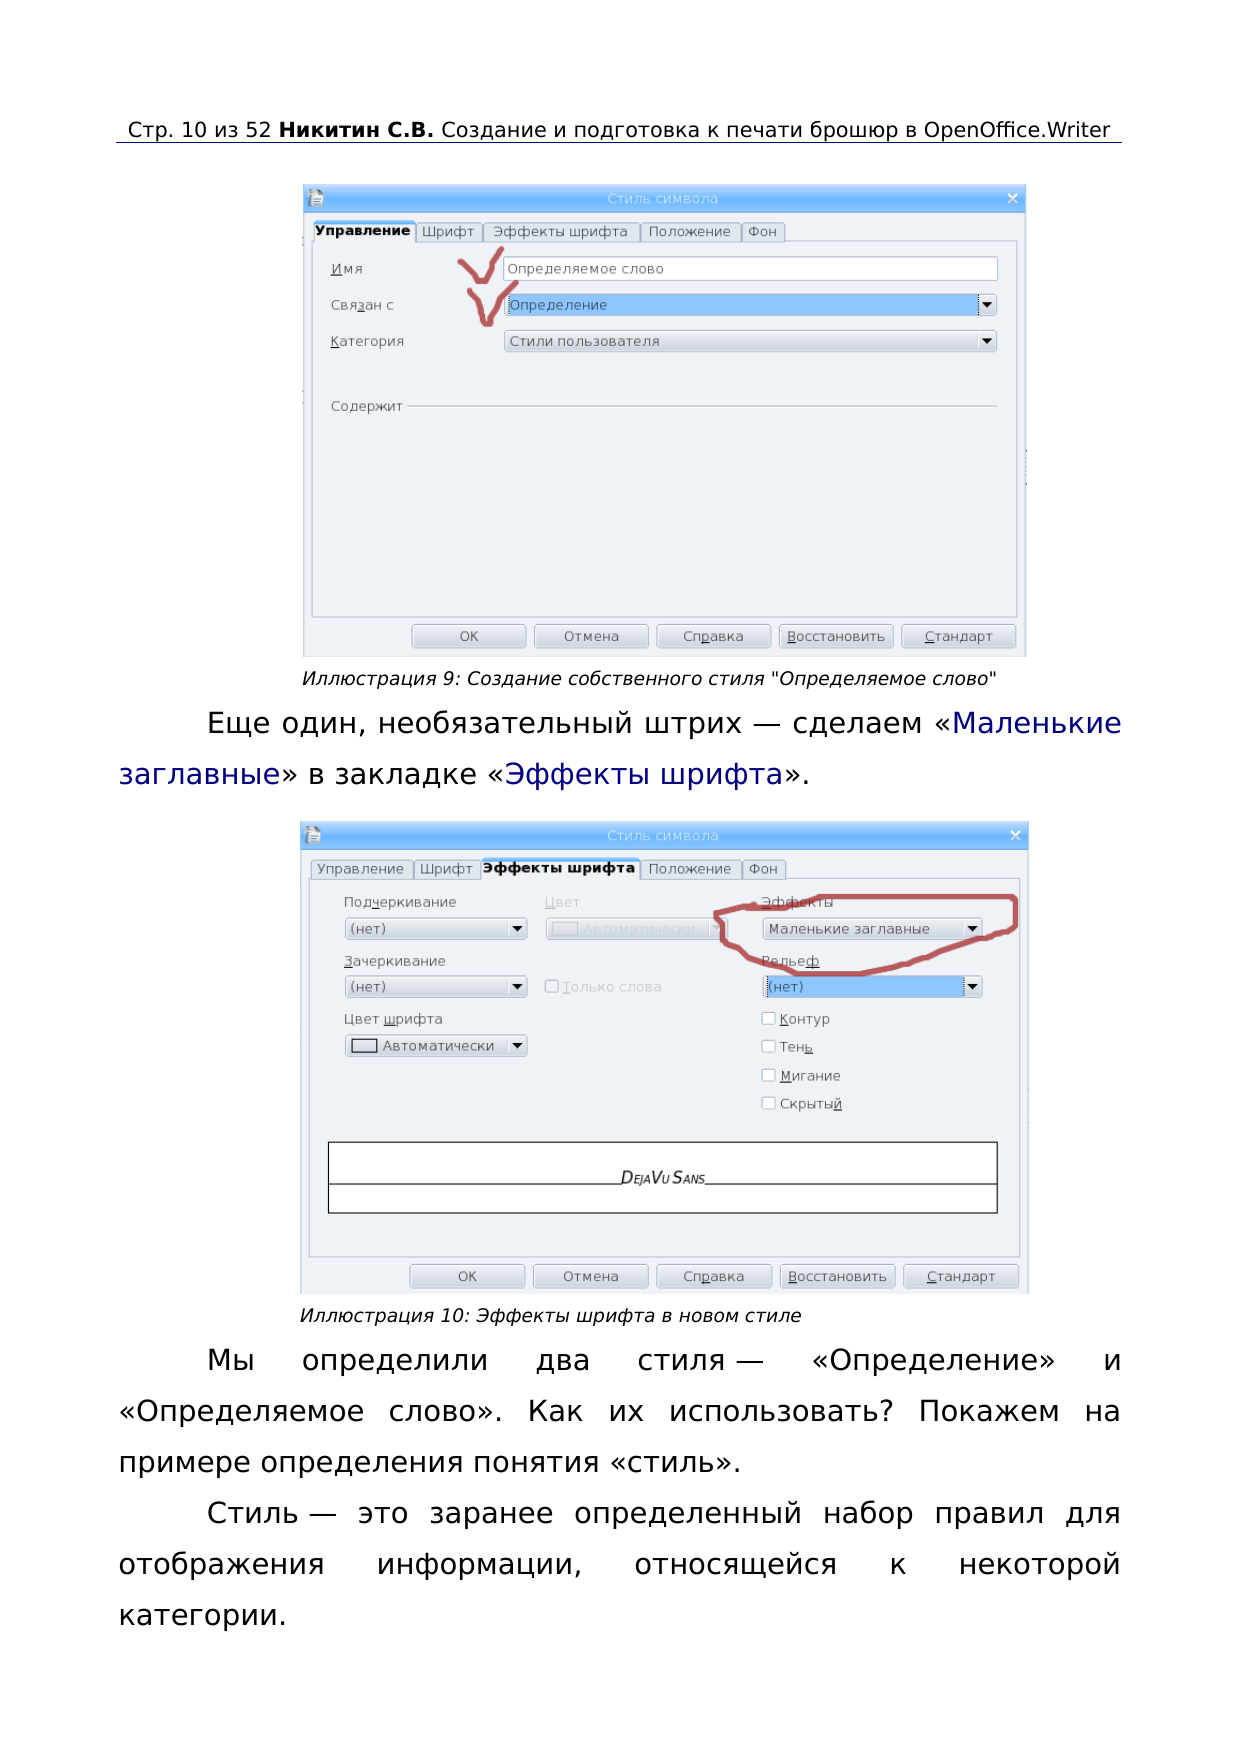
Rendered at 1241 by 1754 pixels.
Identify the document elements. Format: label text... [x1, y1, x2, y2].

text Мы определили два стиля — «Определение» и «Определяемое слово». Как их использовать? Покажем на примере определения понятия «стиль». [118, 1343, 1122, 1479]
picture [302, 184, 1027, 657]
text Иллюстрация 9: Создание собственного стиля "Определяемое слово" [302, 657, 1027, 690]
text Иллюстрация 10: Эффекты шрифта в новом стиле [300, 1294, 1029, 1326]
text Стиль — это заранее определенный набор правил для отображения информации, относящейся к некоторой категории. [118, 1496, 1122, 1632]
text Еще один, необязательный штрих — сделаем «Маленькие заглавные» в закладке «Эффекты шрифта». [118, 707, 1122, 792]
picture [300, 821, 1030, 1294]
